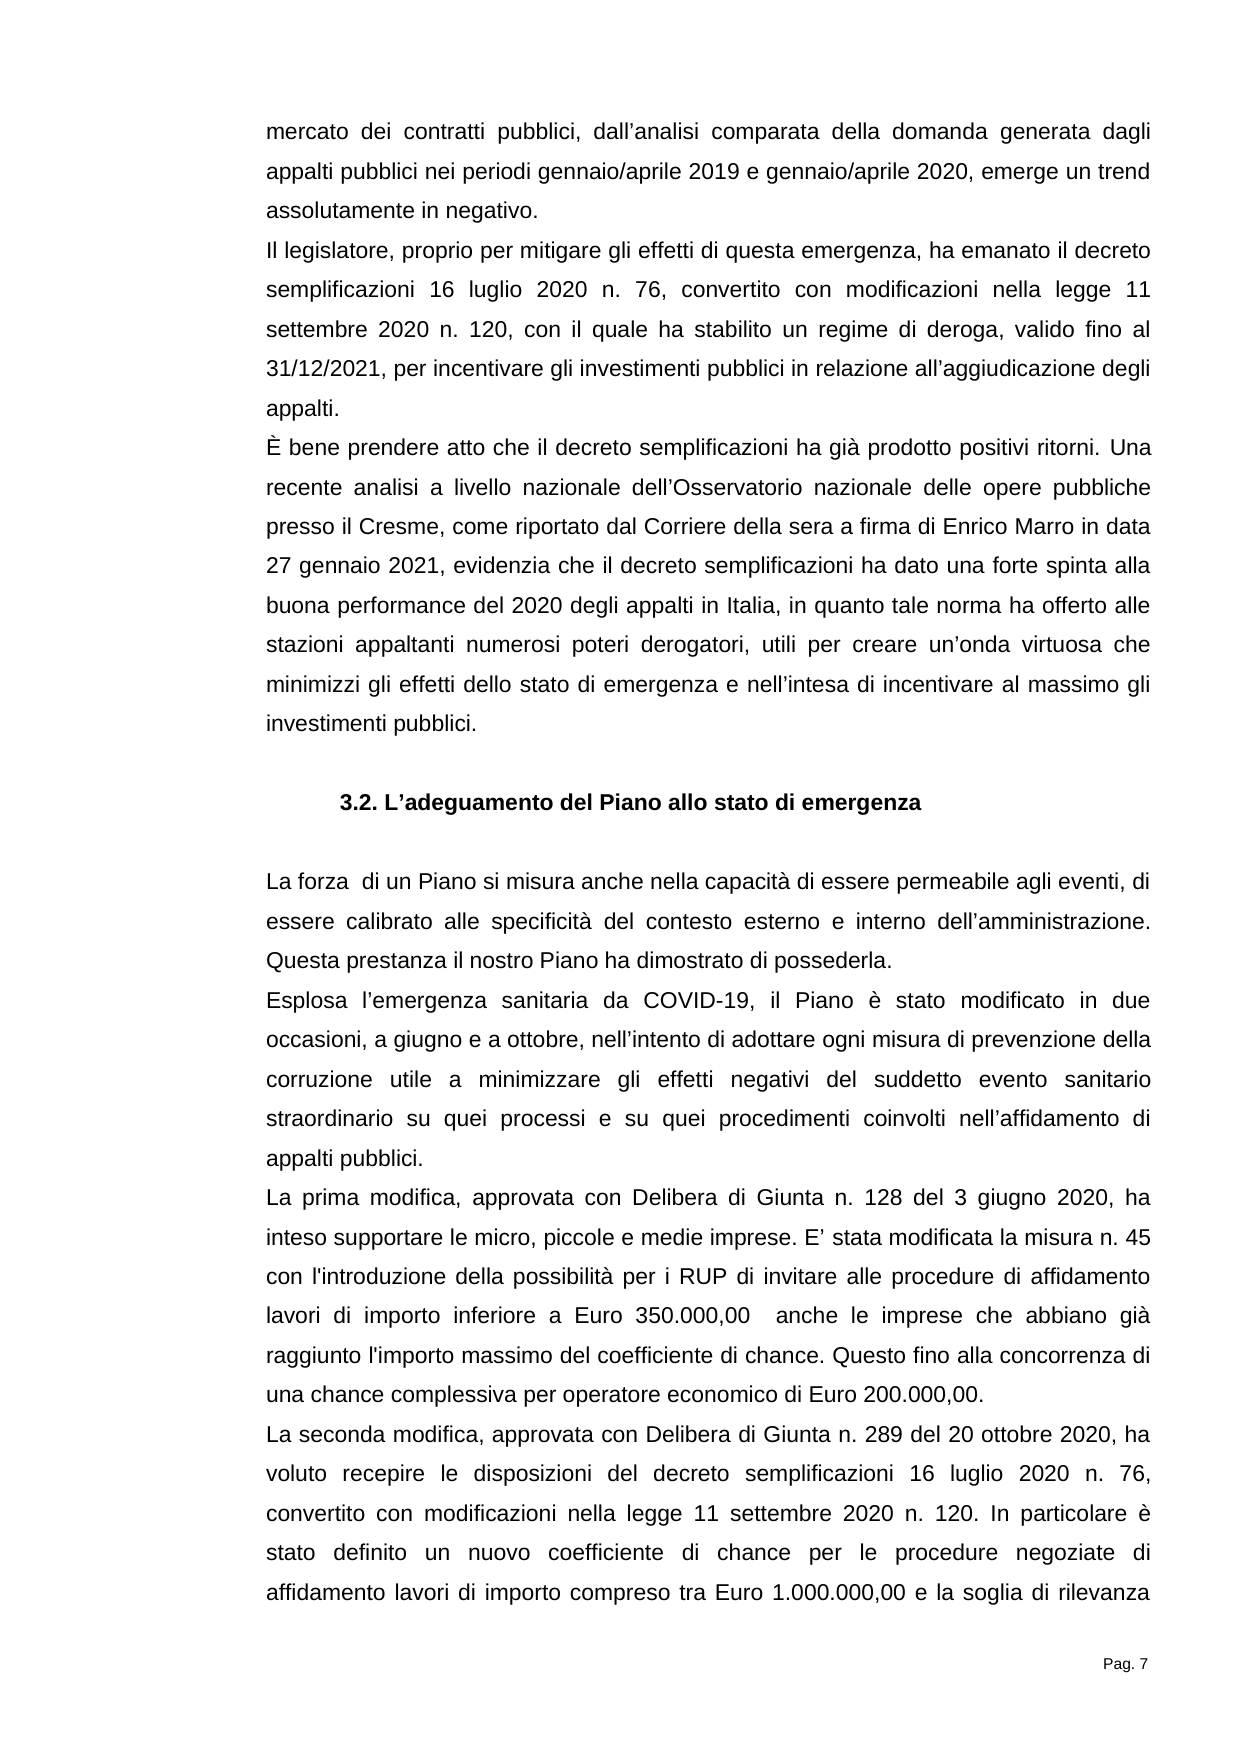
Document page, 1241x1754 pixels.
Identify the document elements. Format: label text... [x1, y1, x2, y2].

text 3.2. L’adeguamento del Piano allo stato di emergenza [266, 789, 1152, 816]
text La prima modifica, approvata con Delibera di Giunta n. 128 del 3 giugno 2020, ha inteso supportare le micro, piccole e medie imprese. E’ stata modificata la misura n. 45 con l'introduzione della possibilità per i RUP di invitare alle procedure di affidamento lavori di importo inferiore a Euro 350.000,00 anche le imprese che abbiano già raggiunto l'importo massimo del coefficiente di chance. Questo fino alla concorrenza di una chance complessiva per operatore economico di Euro 200.000,00. [266, 1184, 1152, 1408]
text mercato dei contratti pubblici, dall’analisi comparata della domanda generata dagli appalti pubblici nei periodi gennaio/aprile 2019 e gennaio/aprile 2020, emerge un trend assolutamente in negativo. [266, 118, 1152, 223]
text Esplosa l’emergenza sanitaria da COVID-19, il Piano è stato modificato in due occasioni, a giugno e a ottobre, nell’intento di adottare ogni misura di prevenzione della corruzione utile a minimizzare gli effetti negativi del suddetto evento sanitario straordinario su quei processi e su quei procedimenti coinvolti nell’affidamento di appalti pubblici. [266, 987, 1152, 1171]
text È bene prendere atto che il decreto semplificazioni ha già prodotto positivi ritorni. Una recente analisi a livello nazionale dell’Osservatorio nazionale delle opere pubbliche presso il Cresme, come riportato dal Corriere della sera a firma di Enrico Marro in data 27 gennaio 2021, evidenzia che il decreto semplificazioni ha dato una forte spinta alla buona performance del 2020 degli appalti in Italia, in quanto tale norma ha offerto alle stazioni appaltanti numerosi poteri derogatori, utili per creare un’onda virtuosa che minimizzi gli effetti dello stato di emergenza e nell’intesa di incentivare al massimo gli investimenti pubblici. [266, 434, 1152, 737]
text La seconda modifica, approvata con Delibera di Giunta n. 289 del 20 ottobre 2020, ha voluto recepire le disposizioni del decreto semplificazioni 16 luglio 2020 n. 76, convertito con modificazioni nella legge 11 settembre 2020 n. 120. In particolare è stato definito un nuovo coefficiente di chance per le procedure negoziate di affidamento lavori di importo compreso tra Euro 1.000.000,00 e la soglia di rilevanza [266, 1421, 1152, 1605]
text La forza di un Piano si misura anche nella capacità di essere permeabile agli eventi, di essere calibrato alle specificità del contesto esterno e interno dell’amministrazione. Questa prestanza il nostro Piano ha dimostrato di possederla. [266, 868, 1152, 973]
text Il legislatore, proprio per mitigare gli effetti di questa emergenza, ha emanato il decreto semplificazioni 16 luglio 2020 n. 76, convertito con modificazioni nella legge 11 settembre 2020 n. 120, con il quale ha stabilito un regime di deroga, valido fino al 31/12/2021, per incentivare gli investimenti pubblici in relazione all’aggiudicazione degli appalti. [266, 237, 1152, 421]
